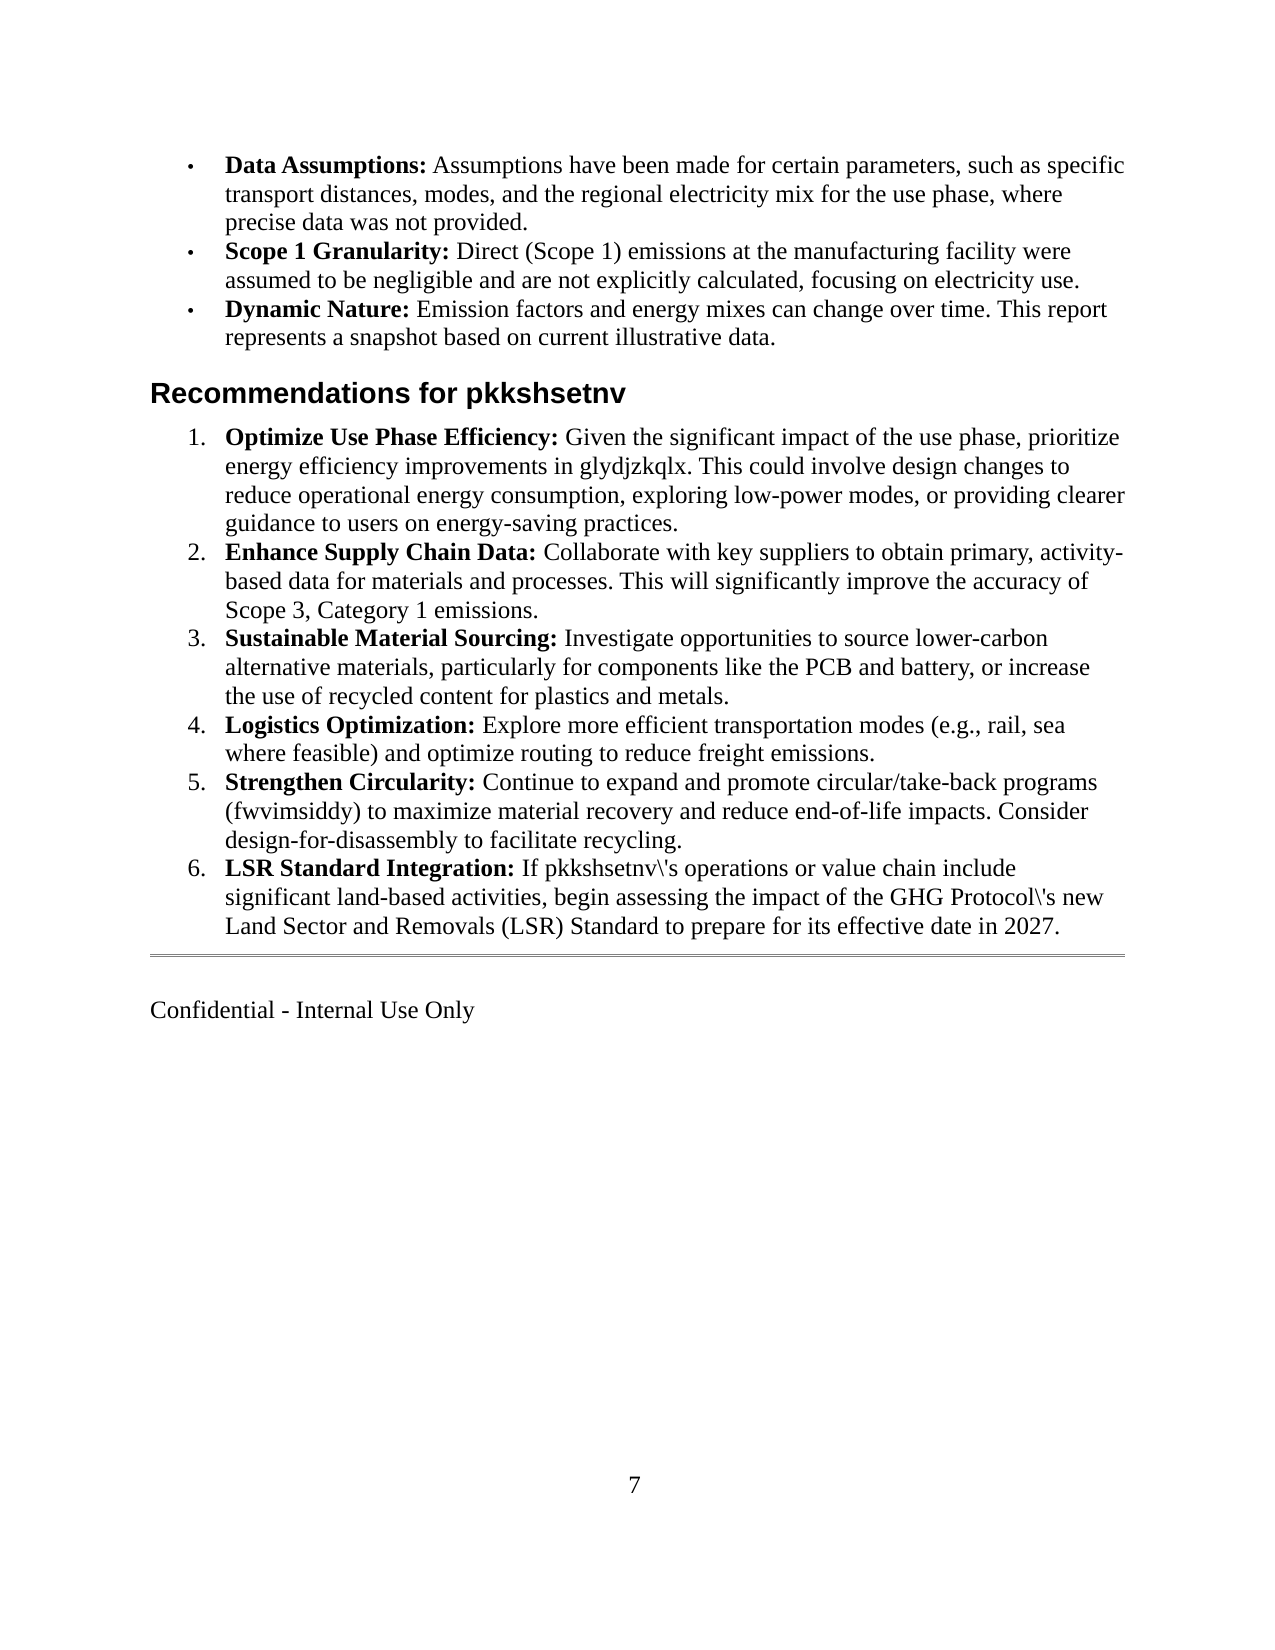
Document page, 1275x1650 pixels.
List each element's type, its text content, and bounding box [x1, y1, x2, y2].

list Logistics Optimization: Explore more efficient transportation modes (e.g., rail, sea where feasible) and optimize routing to reduce freight emissions. [187, 710, 1125, 767]
list Data Assumptions: Assumptions have been made for certain parameters, such as specific transport distances, modes, and the regional electricity mix for the use phase, where precise data was not provided. [187, 150, 1125, 236]
list Dynamic Nature: Emission factors and energy mixes can change over time. This report represents a snapshot based on current illustrative data. [187, 294, 1125, 351]
list Scope 1 Granularity: Direct (Scope 1) emissions at the manufacturing facility were assumed to be negligible and are not explicitly calculated, focusing on electricity use. [187, 236, 1125, 294]
list Sustainable Material Sourcing: Investigate opportunities to source lower-carbon alternative materials, particularly for components like the PCB and battery, or increase the use of recycled content for plastics and metals. [187, 623, 1125, 710]
list LSR Standard Integration: If pkkshsetnv\'s operations or value chain include significant land-based activities, begin assessing the impact of the GHG Protocol\'s new Land Sector and Removals (LSR) Standard to prepare for its effective date in 2027. [187, 853, 1125, 940]
list Strengthen Circularity: Continue to expand and promote circular/take-back programs (fwvimsiddy) to maximize material recovery and reduce end-of-life impacts. Consider design-for-disassembly to facilitate recycling. [187, 767, 1125, 853]
subtitle Recommendations for pkkshsetnv [150, 376, 1125, 410]
list Enhance Supply Chain Data: Collaborate with key suppliers to obtain primary, activity-based data for materials and processes. This will significantly improve the accuracy of Scope 3, Category 1 emissions. [187, 537, 1125, 623]
list Optimize Use Phase Efficiency: Given the significant impact of the use phase, prioritize energy efficiency improvements in glydjzkqlx. This could involve design changes to reduce operational energy consumption, exploring low-power modes, or providing clearer guidance to users on energy-saving practices. [187, 422, 1125, 537]
text Confidential - Internal Use Only [150, 995, 1125, 1024]
